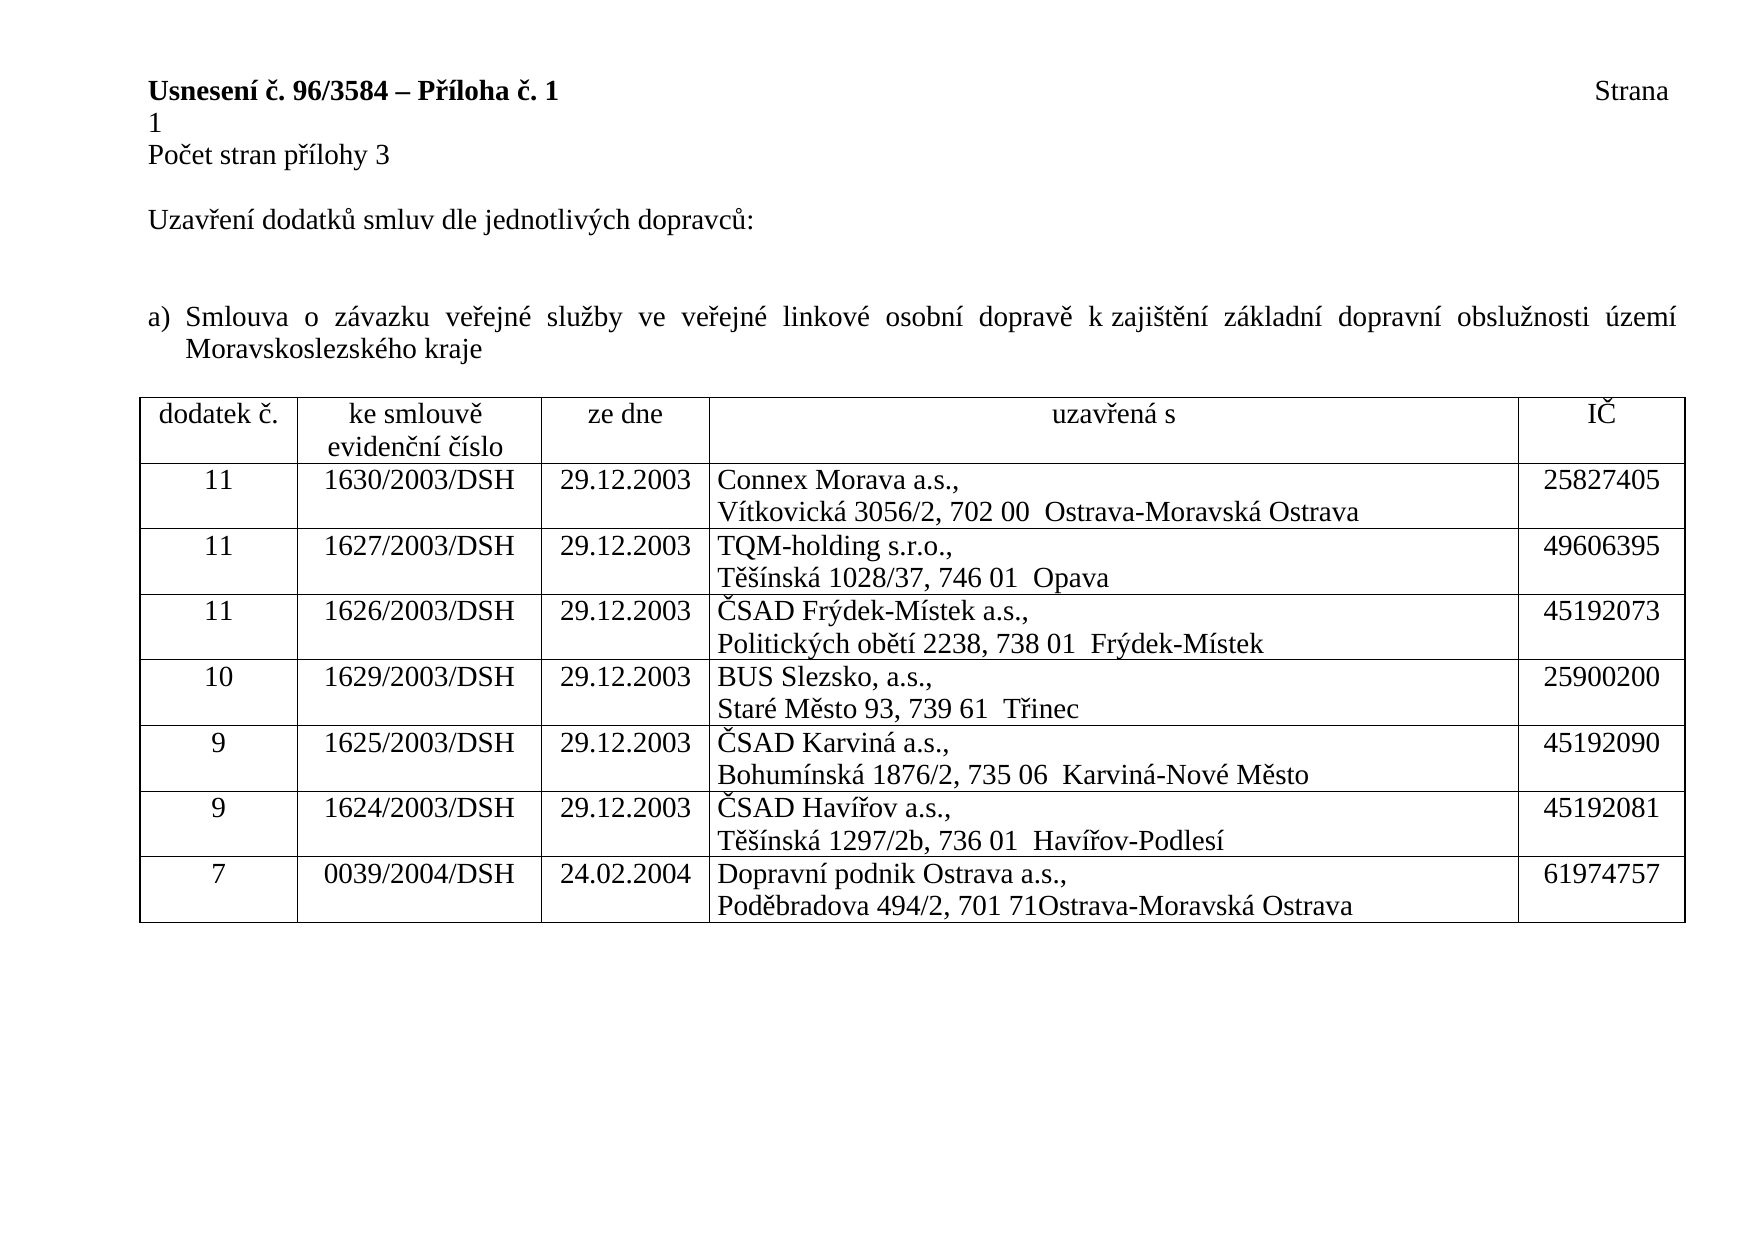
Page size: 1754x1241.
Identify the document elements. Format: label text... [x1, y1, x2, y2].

table_cell 11 [141, 464, 297, 528]
table_cell 1629/2003/DSH [298, 660, 541, 725]
table_cell 1626/2003/DSH [298, 595, 541, 659]
table_header uzavřená s [710, 398, 1518, 462]
table_cell 1625/2003/DSH [298, 726, 541, 791]
list Smlouva o závazku veřejné služby ve veřejné linkové osobní dopravě k zajištění základní dopravní obslužnosti území Moravskoslezského kraje [148, 300, 1677, 364]
table_cell 24.02.2004 [542, 857, 709, 922]
table_cell 1624/2003/DSH [298, 792, 541, 856]
table_cell 29.12.2003 [542, 660, 709, 725]
table_cell 45192073 [1519, 595, 1684, 659]
table_cell 11 [141, 529, 297, 594]
table_cell 9 [141, 726, 297, 791]
table_cell 45192090 [1519, 726, 1684, 791]
table_cell BUS Slezsko, a.s., Staré Město 93, 739 61 Třinec [710, 660, 1518, 725]
table_header IČ [1519, 398, 1684, 462]
table_header ze dne [542, 398, 709, 462]
table_cell 29.12.2003 [542, 464, 709, 528]
table_header ke smlouvě evidenční číslo [298, 398, 541, 462]
table_cell 10 [141, 660, 297, 725]
table_cell ČSAD Karviná a.s., Bohumínská 1876/2, 735 06 Karviná-Nové Město [710, 726, 1518, 791]
table_cell Dopravní podnik Ostrava a.s., Poděbradova 494/2, 701 71Ostrava-Moravská Ostrava [710, 857, 1518, 922]
table_cell ČSAD Frýdek-Místek a.s., Politických obětí 2238, 738 01 Frýdek-Místek [710, 595, 1518, 659]
table_cell 29.12.2003 [542, 529, 709, 594]
table_header dodatek č. [141, 398, 297, 462]
table_cell 11 [141, 595, 297, 659]
table_cell 1630/2003/DSH [298, 464, 541, 528]
table_cell 7 [141, 857, 297, 922]
table_cell 1627/2003/DSH [298, 529, 541, 594]
table_cell ČSAD Havířov a.s., Těšínská 1297/2b, 736 01 Havířov-Podlesí [710, 792, 1518, 856]
table_cell 25827405 [1519, 464, 1684, 528]
table_cell 25900200 [1519, 660, 1684, 725]
table_cell 61974757 [1519, 857, 1684, 922]
text Uzavření dodatků smluv dle jednotlivých dopravců: [148, 203, 1677, 235]
table_cell 45192081 [1519, 792, 1684, 856]
table_cell 29.12.2003 [542, 595, 709, 659]
table_cell 29.12.2003 [542, 726, 709, 791]
table_cell 49606395 [1519, 529, 1684, 594]
table_cell 9 [141, 792, 297, 856]
table_cell 0039/2004/DSH [298, 857, 541, 922]
table_cell Connex Morava a.s., Vítkovická 3056/2, 702 00 Ostrava-Moravská Ostrava [710, 464, 1518, 528]
table_cell 29.12.2003 [542, 792, 709, 856]
table_cell TQM-holding s.r.o., Těšínská 1028/37, 746 01 Opava [710, 529, 1518, 594]
